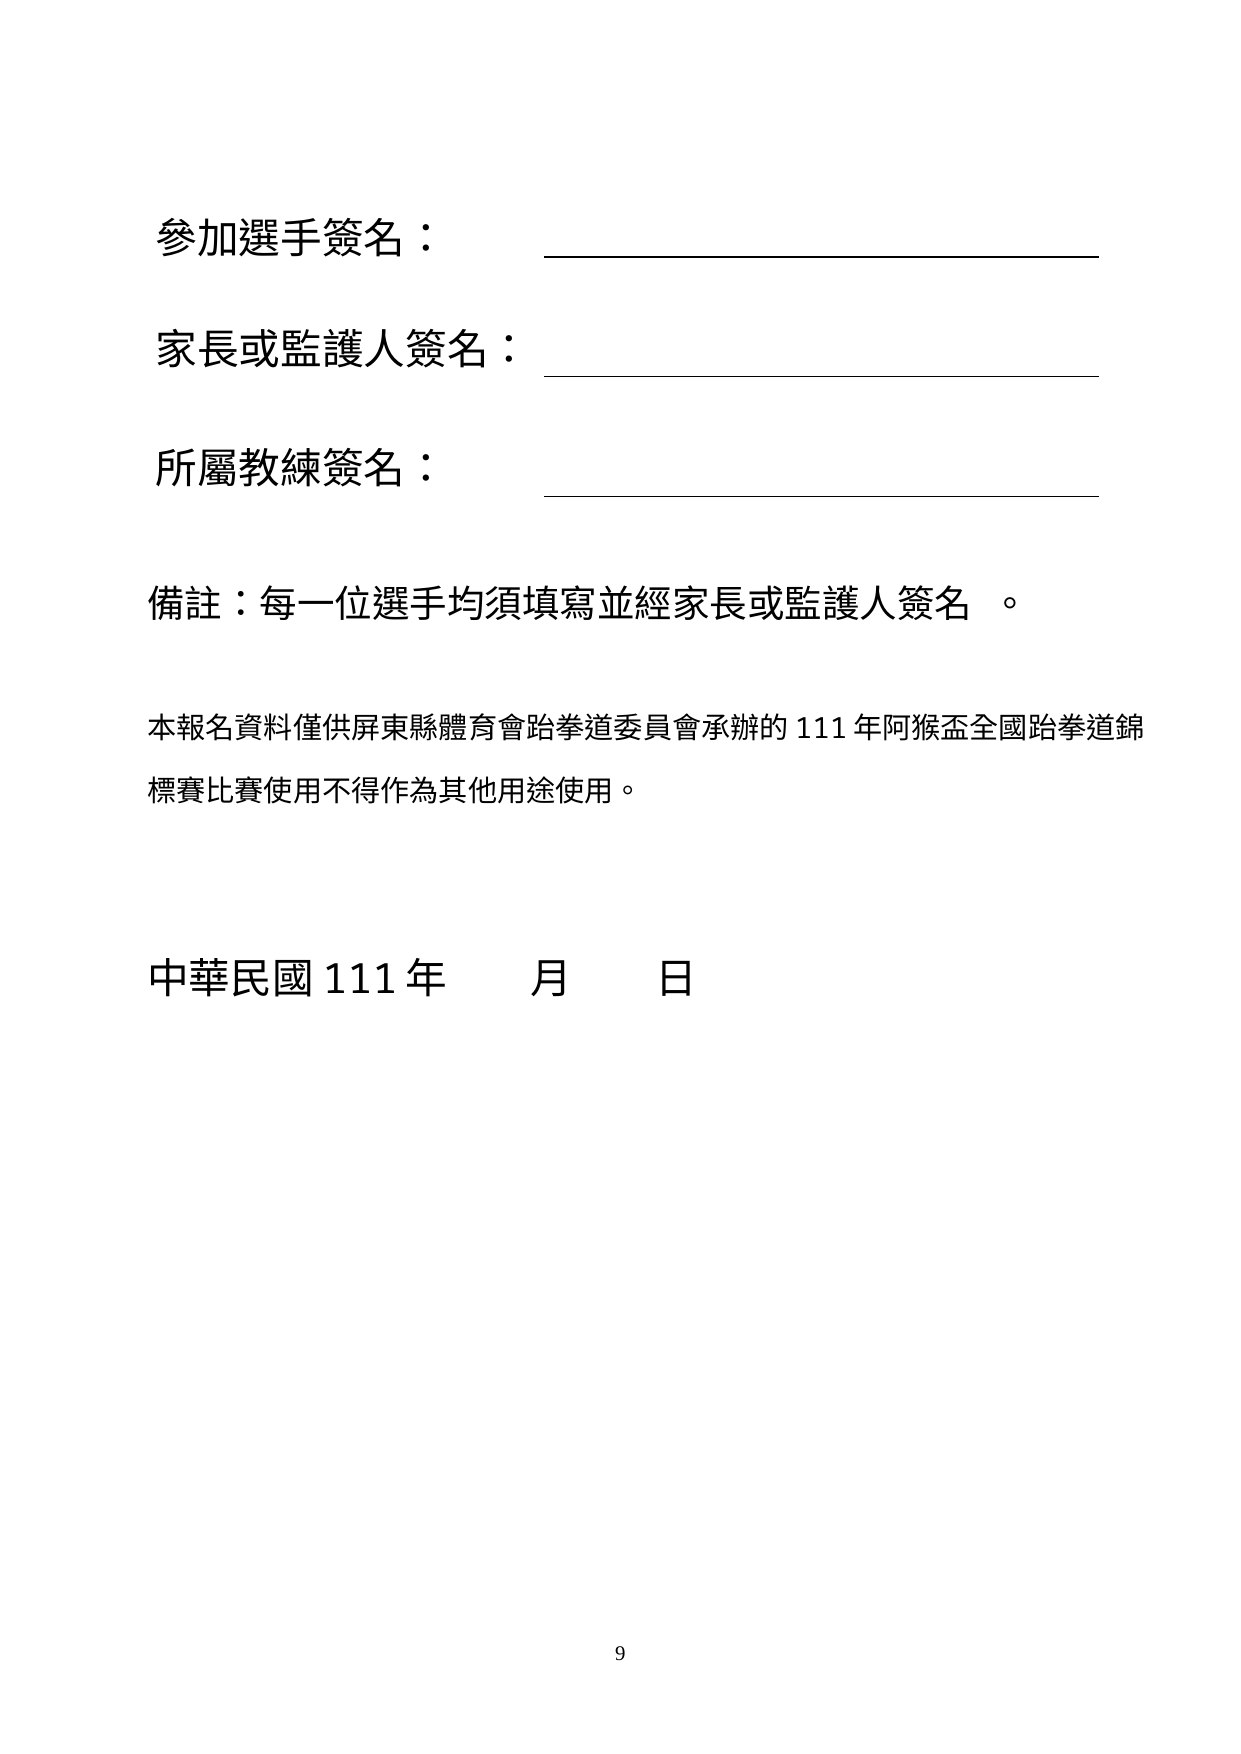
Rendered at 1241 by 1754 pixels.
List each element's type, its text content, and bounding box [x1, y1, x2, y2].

table_cell [544, 258, 1098, 376]
table_cell 所屬教練簽名： [89, 376, 544, 496]
table_header 參加選手簽名： [89, 178, 544, 256]
text 中華民國111年 月 日 [147, 934, 1137, 997]
text 本報名資料僅供屏東縣體育會跆拳道委員會承辦的111年阿猴盃全國跆拳道錦標賽比賽使用不得作為其他用途使用。 [147, 684, 1152, 809]
table_cell 家長或監護人簽名： [89, 256, 544, 376]
table_cell [544, 377, 1098, 496]
table_header [544, 178, 1098, 256]
text 備註：每一位選手均須填寫並經家長或監護人簽名 。 [147, 559, 1152, 622]
